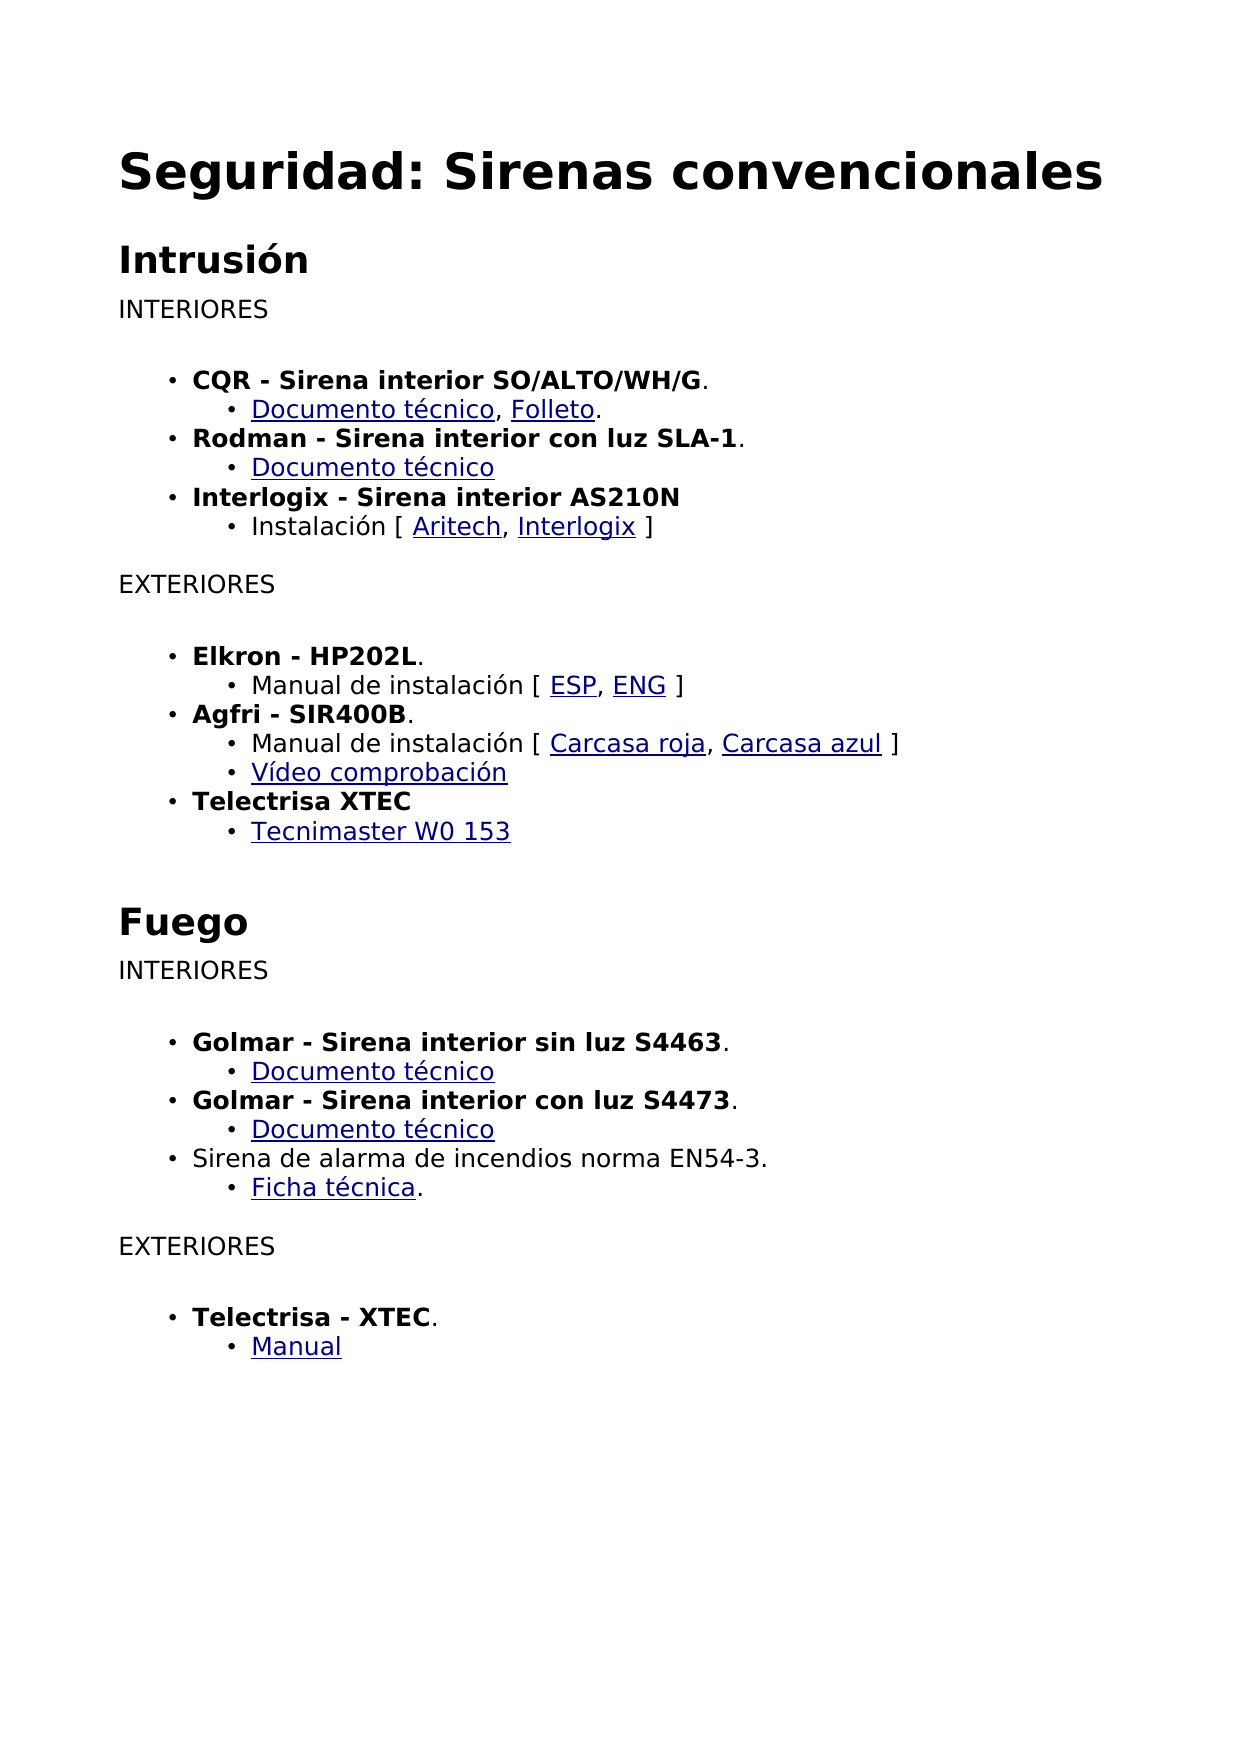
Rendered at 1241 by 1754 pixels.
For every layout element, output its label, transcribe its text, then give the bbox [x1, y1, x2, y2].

list Documento técnico [236, 1115, 1122, 1144]
text INTERIORES [118, 957, 1122, 986]
list Documento técnico [236, 454, 1122, 483]
list Rodman - Sirena interior con luz SLA-1. [177, 424, 1122, 454]
list Vídeo comprobación [236, 758, 1122, 788]
list Golmar - Sirena interior con luz S4473. [177, 1086, 1122, 1115]
list Agfri - SIR400B. [177, 700, 1122, 729]
list Instalación [ Aritech, Interlogix ] [236, 512, 1122, 541]
list Ficha técnica. [236, 1173, 1122, 1203]
list Manual [236, 1332, 1122, 1362]
subtitle Intrusión [118, 239, 1122, 282]
list Telectrisa XTEC [177, 788, 1122, 817]
text INTERIORES [118, 295, 1122, 324]
list Tecnimaster W0 153 [236, 817, 1122, 846]
list Sirena de alarma de incendios norma EN54-3. [177, 1144, 1122, 1173]
list Interlogix - Sirena interior AS210N [177, 483, 1122, 512]
list Manual de instalación [ Carcasa roja, Carcasa azul ] [236, 729, 1122, 758]
list Telectrisa - XTEC. [177, 1303, 1122, 1332]
list CQR - Sirena interior SO/ALTO/WH/G. [177, 366, 1122, 395]
list Elkron - HP202L. [177, 642, 1122, 671]
subtitle Seguridad: Sirenas convencionales [118, 143, 1122, 201]
subtitle Fuego [118, 900, 1122, 944]
list Golmar - Sirena interior sin luz S4463. [177, 1028, 1122, 1057]
list Documento técnico, Folleto. [236, 395, 1122, 424]
list Manual de instalación [ ESP, ENG ] [236, 671, 1122, 700]
text EXTERIORES [118, 1232, 1122, 1261]
text EXTERIORES [118, 571, 1122, 600]
list Documento técnico [236, 1057, 1122, 1086]
